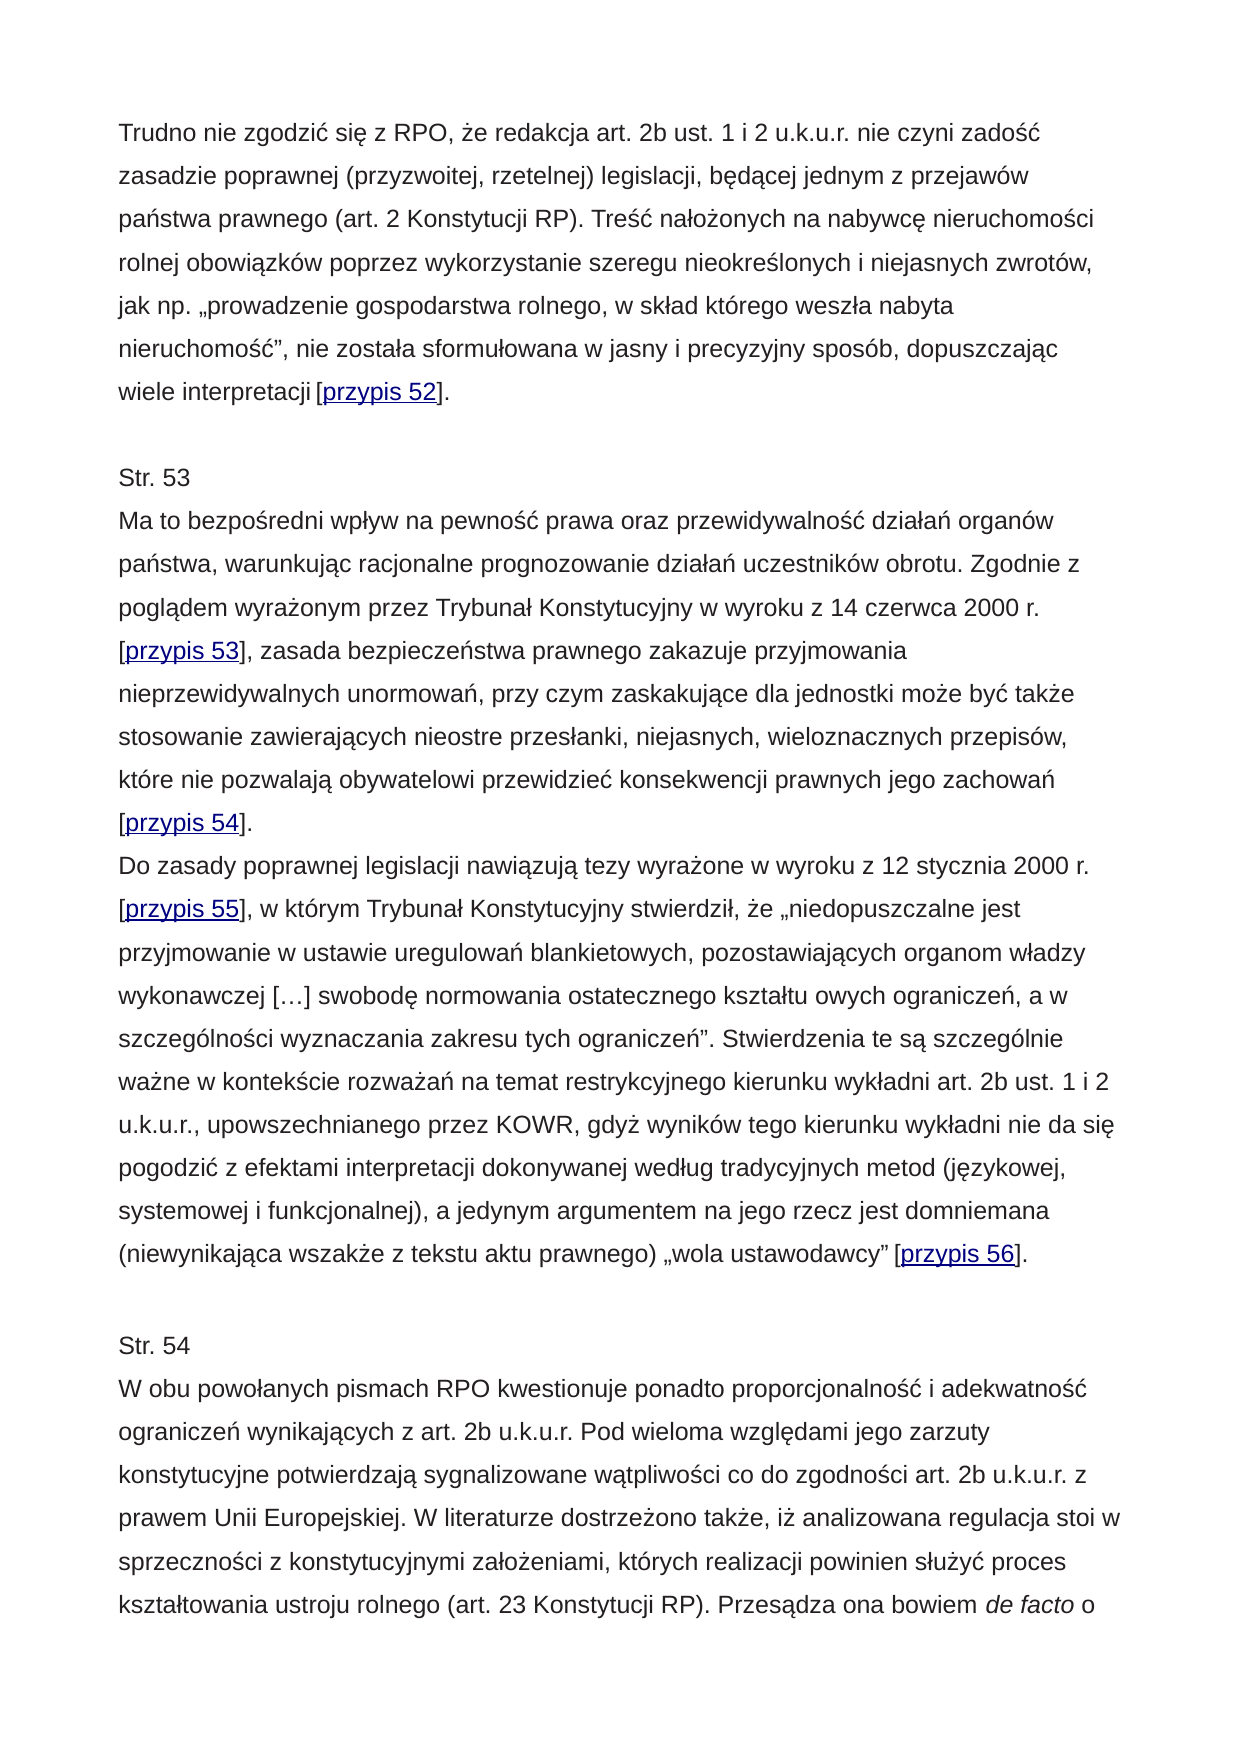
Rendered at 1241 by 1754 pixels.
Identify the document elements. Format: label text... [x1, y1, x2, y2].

text Do zasady poprawnej legislacji nawiązują tezy wyrażone w wyroku z 12 stycznia 2000 r. [przypis 55], w którym Trybunał Konstytucyjny stwierdził, że „niedopuszczalne jest przyjmowanie w ustawie uregulowań blankietowych, pozostawiających organom władzy wykonawczej […] swobodę normowania ostatecznego kształtu owych ograniczeń, a w szczególności wyznaczania zakresu tych ograniczeń”. Stwierdzenia te są szczególnie ważne w kontekście rozważań na temat restrykcyjnego kierunku wykładni art. 2b ust. 1 i 2 u.k.u.r., upowszechnianego przez KOWR, gdyż wyników tego kierunku wykładni nie da się pogodzić z efektami interpretacji dokonywanej według tradycyjnych metod (językowej, systemowej i funkcjonalnej), a jedynym argumentem na jego rzecz jest domniemana (niewynikająca wszakże z tekstu aktu prawnego) „wola ustawodawcy” [przypis 56]. [118, 851, 1122, 1268]
text Ma to bezpośredni wpływ na pewność prawa oraz przewidywalność działań organów państwa, warunkując racjonalne prognozowanie działań uczestników obrotu. Zgodnie z poglądem wyrażonym przez Trybunał Konstytucyjny w wyroku z 14 czerwca 2000 r. [przypis 53], zasada bezpieczeństwa prawnego zakazuje przyjmowania nieprzewidywalnych unormowań, przy czym zaskakujące dla jednostki może być także stosowanie zawierających nieostre przesłanki, niejasnych, wieloznacznych przepisów, które nie pozwalają obywatelowi przewidzieć konsekwencji prawnych jego zachowań [przypis 54]. [118, 506, 1122, 837]
text W obu powołanych pismach RPO kwestionuje ponadto proporcjonalność i adekwatność ograniczeń wynikających z art. 2b u.k.u.r. Pod wieloma względami jego zarzuty konstytucyjne potwierdzają sygnalizowane wątpliwości co do zgodności art. 2b u.k.u.r. z prawem Unii Europejskiej. W literaturze dostrzeżono także, iż analizowana regulacja stoi w sprzeczności z konstytucyjnymi założeniami, których realizacji powinien służyć proces kształtowania ustroju rolnego (art. 23 Konstytucji RP). Przesądza ona bowiem de facto o [118, 1374, 1122, 1618]
text Str. 53 [118, 463, 1122, 492]
text Str. 54 [118, 1331, 1122, 1360]
text Trudno nie zgodzić się z RPO, że redakcja art. 2b ust. 1 i 2 u.k.u.r. nie czyni zadość zasadzie poprawnej (przyzwoitej, rzetelnej) legislacji, będącej jednym z przejawów państwa prawnego (art. 2 Konstytucji RP). Treść nałożonych na nabywcę nieruchomości rolnej obowiązków poprzez wykorzystanie szeregu nieokreślonych i niejasnych zwrotów, jak np. „prowadzenie gospodarstwa rolnego, w skład którego weszła nabyta nieruchomość”, nie została sformułowana w jasny i precyzyjny sposób, dopuszczając wiele interpretacji [przypis 52]. [118, 118, 1122, 406]
